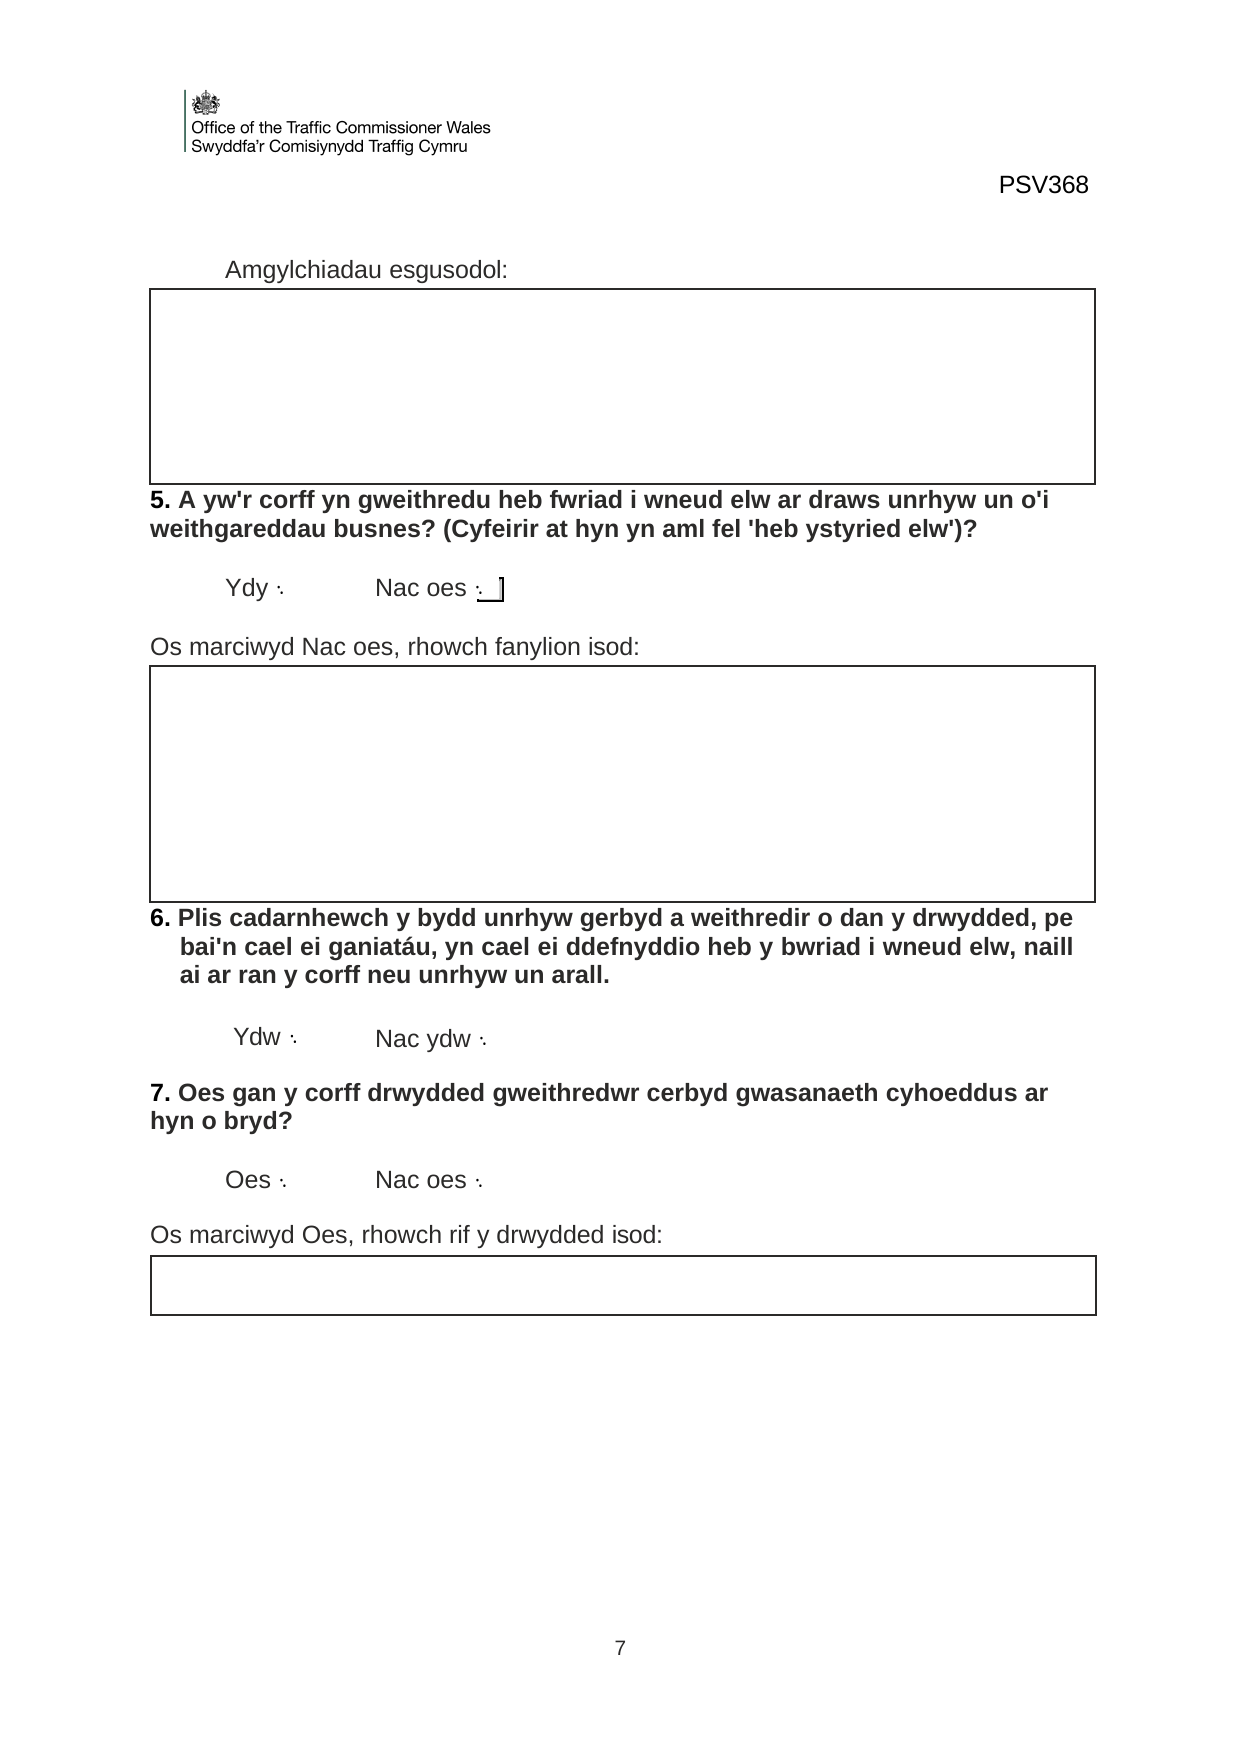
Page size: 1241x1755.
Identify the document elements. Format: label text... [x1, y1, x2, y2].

text ܆ [478, 1026, 503, 1051]
subtitle [151, 290, 1049, 483]
subtitle [150, 284, 1049, 288]
text Oes Nac oes [225, 1165, 1199, 1194]
subtitle Oes gan y corff drwydded gweithredwr cerbyd gwasanaeth cyhoeddus ar hyn o bryd? [150, 1078, 1049, 1135]
text ܆ [278, 1167, 303, 1192]
subtitle A yw'r corff yn gweithredu heb fwriad i wneud elw ar draws unrhyw un o'i weithgareddau busnes? (Cyfeirir at hyn yn aml fel 'heb ystyried elw')? [150, 485, 1049, 543]
subtitle [151, 675, 1073, 901]
text Ydw Nac ydw [233, 1022, 1199, 1053]
text Ydy Nac oes [225, 573, 1199, 602]
text ܆ [474, 1167, 499, 1192]
text Os marciwyd Nac oes, rhowch fanylion isod: [150, 631, 1199, 660]
text Os marciwyd Oes, rhowch rif y drwydded isod: [150, 1221, 1199, 1249]
text ܆ [289, 1023, 314, 1048]
text ܆ [474, 574, 499, 599]
subtitle Plis cadarnhewch y bydd unrhyw gerbyd a weithredir o dan y drwydded, pe bai'n cael ei ganiatáu, yn cael ei ddefnyddio heb y bwriad i wneud elw, naill ai ar ran y corff neu unrhyw un arall. [150, 903, 1073, 989]
text Amgylchiadau esgusodol: [225, 255, 1199, 284]
text ܆ [275, 574, 300, 599]
